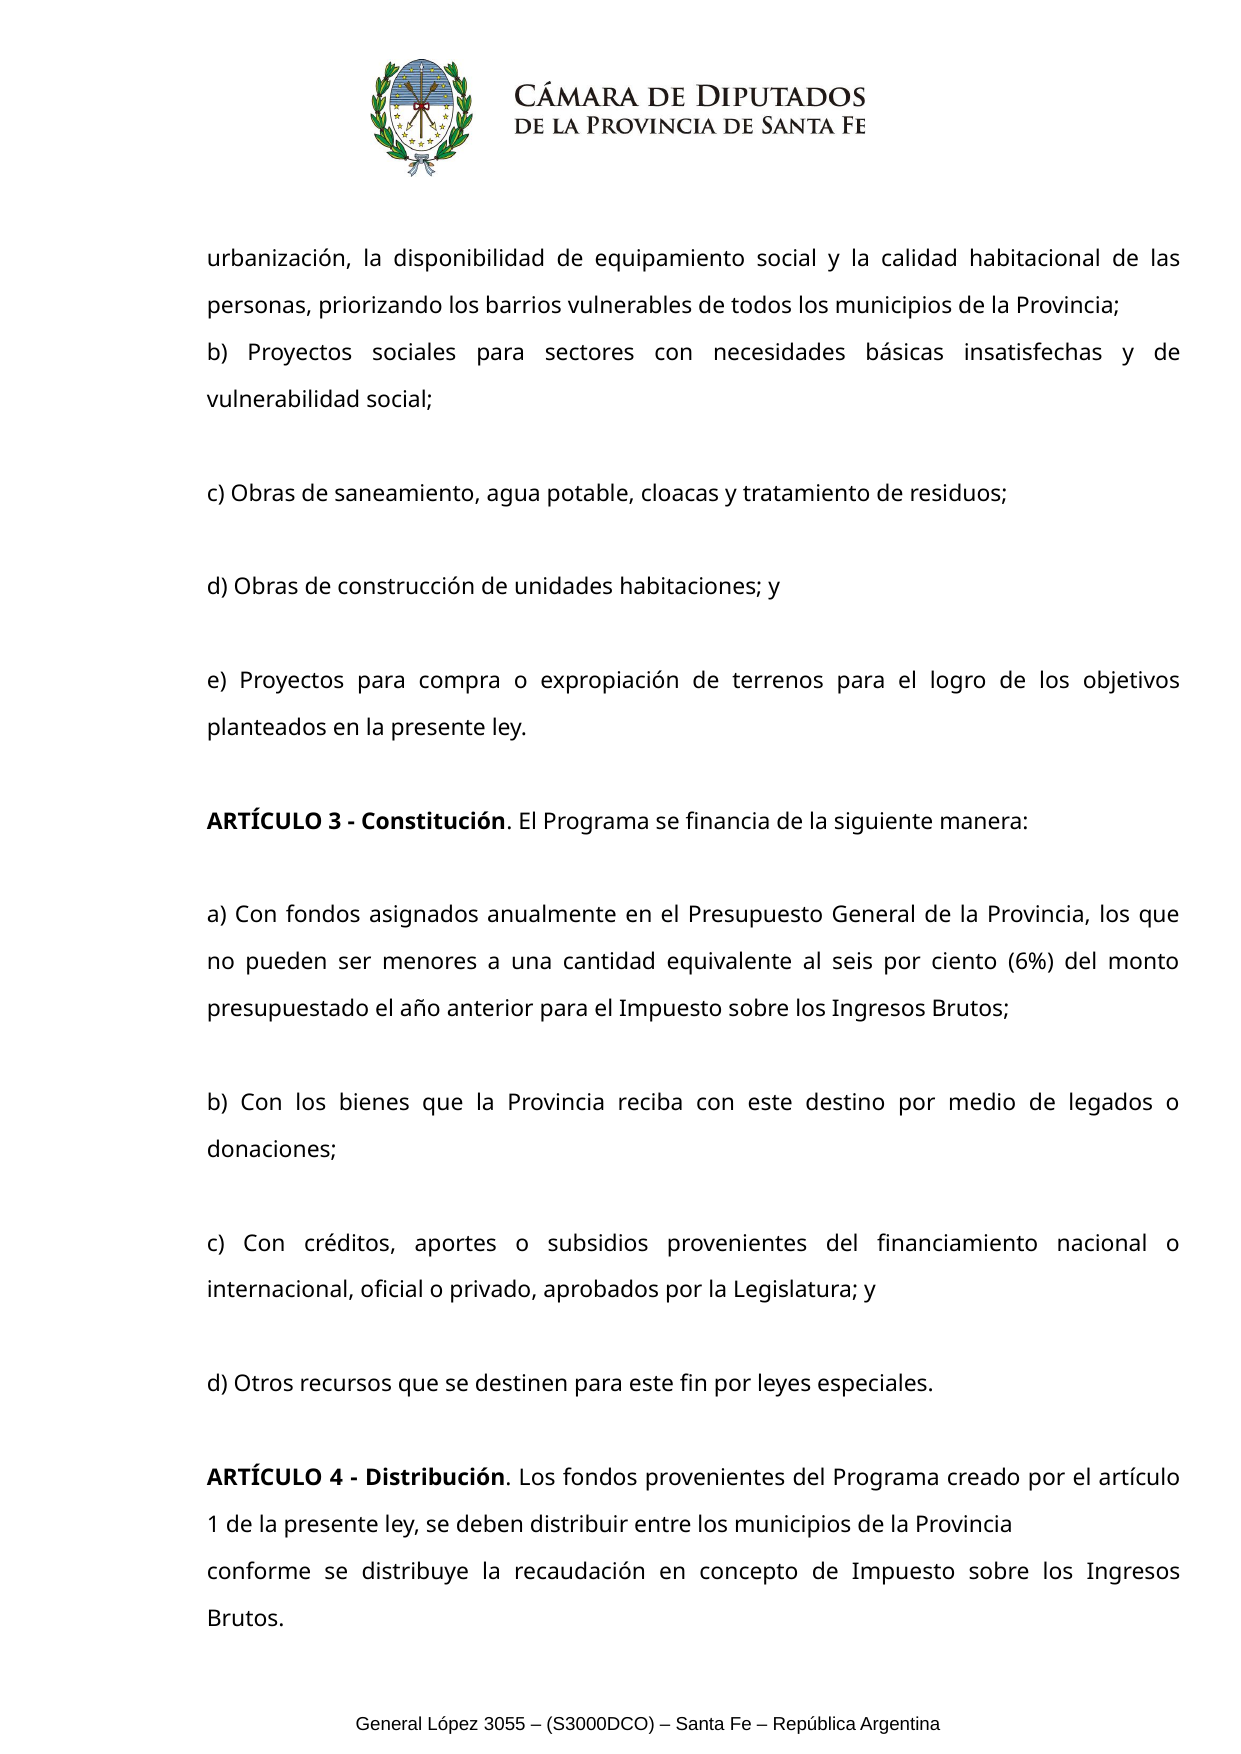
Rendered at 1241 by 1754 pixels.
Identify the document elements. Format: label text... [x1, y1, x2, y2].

text a) Con fondos asignados anualmente en el Presupuesto General de la Provincia, los que no pueden ser menores a una cantidad equivalente al seis por ciento (6%) del monto presupuestado el año anterior para el Impuesto sobre los Ingresos Brutos; [207, 898, 1181, 1023]
text d) Obras de construcción de unidades habitaciones; y [207, 570, 1181, 602]
picture [370, 59, 866, 181]
text urbanización, la disponibilidad de equipamiento social y la calidad habitacional de las personas, priorizando los barrios vulnerables de todos los municipios de la Provincia; [207, 242, 1181, 320]
text c) Con créditos, aportes o subsidios provenientes del financiamiento nacional o internacional, oficial o privado, aprobados por la Legislatura; y [207, 1227, 1181, 1305]
text conforme se distribuye la recaudación en concepto de Impuesto sobre los Ingresos Brutos. [207, 1555, 1181, 1633]
text c) Obras de saneamiento, agua potable, cloacas y tratamiento de residuos; [207, 477, 1181, 508]
text e) Proyectos para compra o expropiación de terrenos para el logro de los objetivos planteados en la presente ley. [207, 664, 1181, 742]
text b) Con los bienes que la Provincia reciba con este destino por medio de legados o donaciones; [207, 1086, 1181, 1164]
text ARTÍCULO 4 - Distribución. Los fondos provenientes del Programa creado por el artículo 1 de la presente ley, se deben distribuir entre los municipios de la Provincia [207, 1461, 1181, 1539]
text ARTÍCULO 3 - Constitución. El Programa se financia de la siguiente manera: [207, 805, 1181, 836]
text b) Proyectos sociales para sectores con necesidades básicas insatisfechas y de vulnerabilidad social; [207, 336, 1181, 414]
text d) Otros recursos que se destinen para este fin por leyes especiales. [207, 1367, 1181, 1398]
